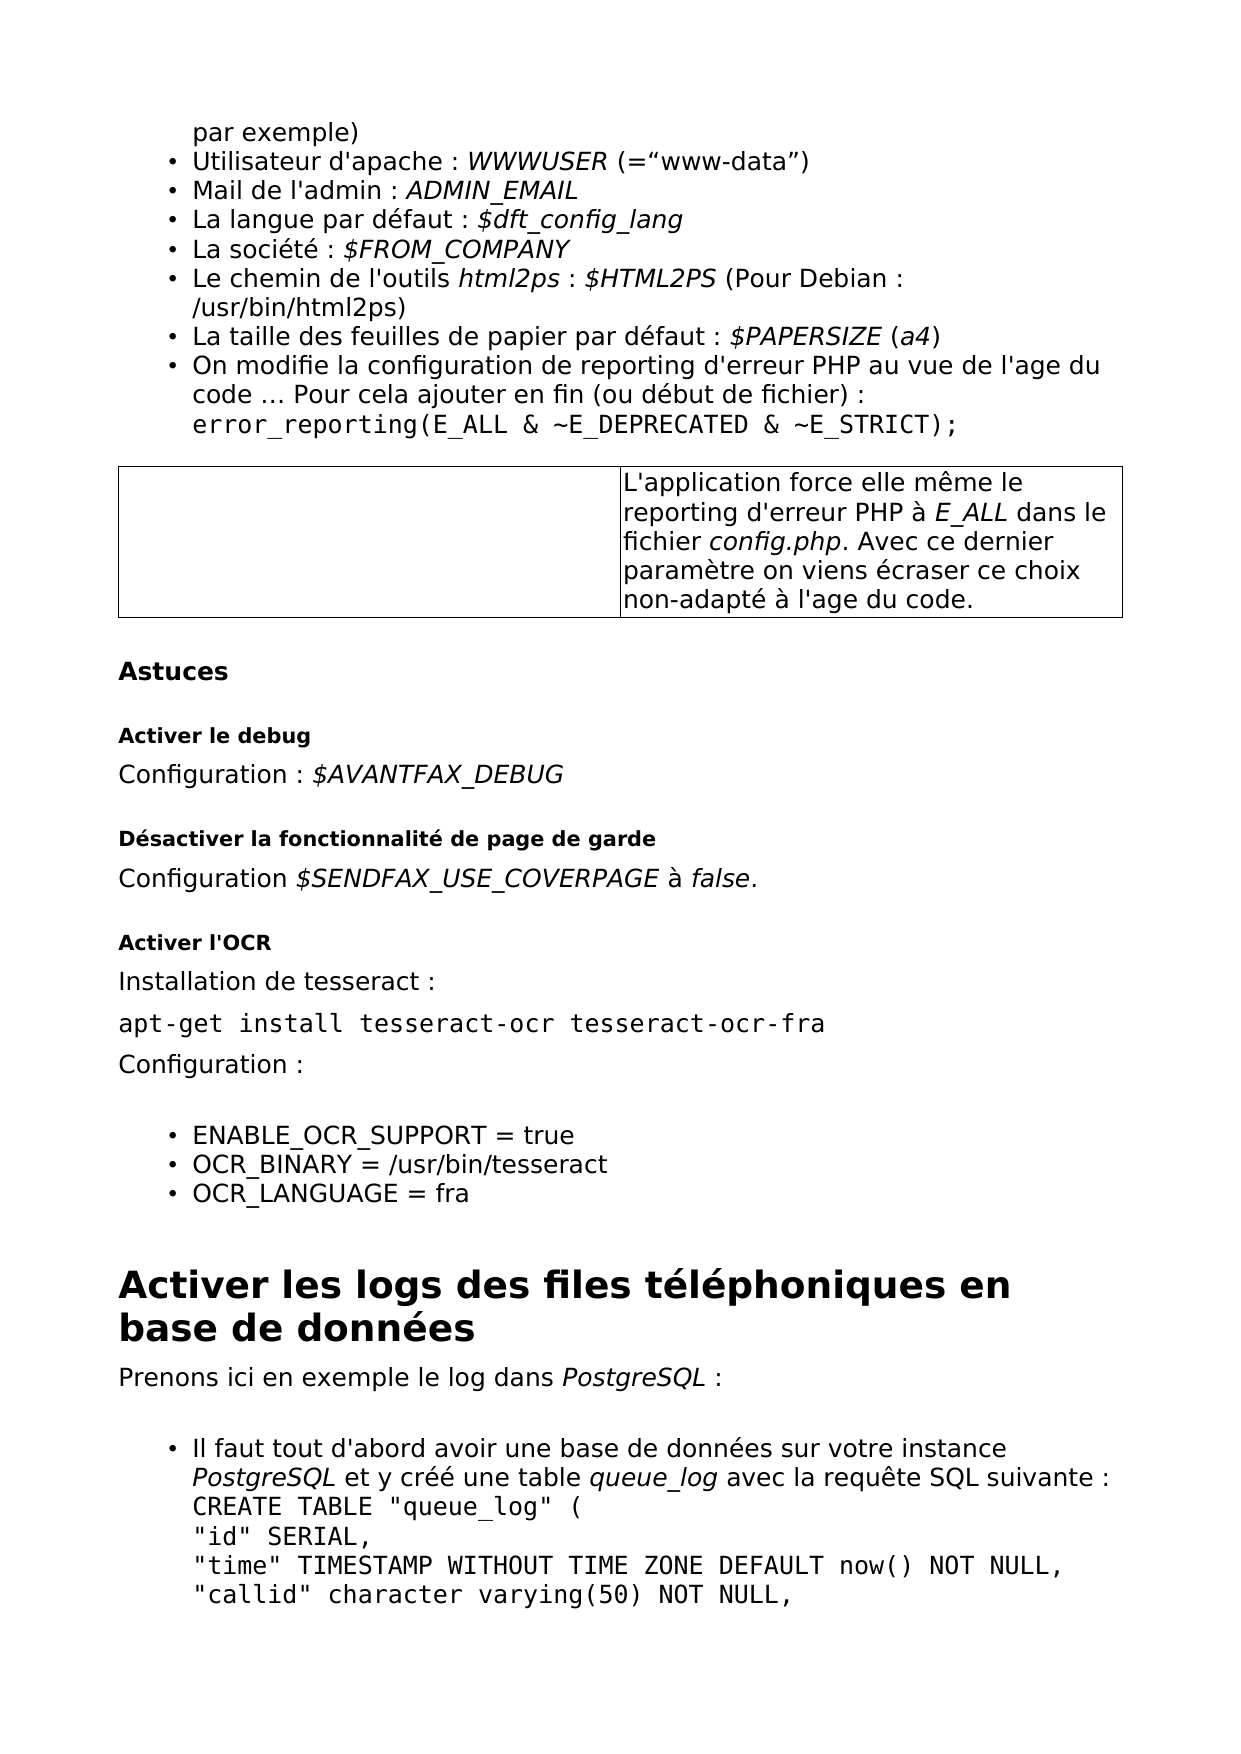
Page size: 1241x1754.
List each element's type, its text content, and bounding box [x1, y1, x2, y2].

list La langue par défaut : $dft_config_lang [177, 206, 1122, 235]
list Mail de l'admin : ADMIN_EMAIL [177, 176, 1122, 206]
list Il faut tout d'abord avoir une base de données sur votre instance PostgreSQL et y créé une table queue_log avec la requête SQL suivante : [177, 1434, 1122, 1492]
list La société : $FROM_COMPANY [177, 235, 1122, 264]
subtitle Activer le debug [118, 724, 1122, 748]
list La taille des feuilles de papier par défaut : $PAPERSIZE (a4) [177, 322, 1122, 351]
list OCR_BINARY = /usr/bin/tesseract [177, 1150, 1122, 1179]
text apt-get install tesseract-ocr tesseract-ocr-fra [118, 1009, 1122, 1038]
list CREATE TABLE "queue_log" ( "id" SERIAL, "time" TIMESTAMP WITHOUT TIME ZONE DEFAULT now() NOT NULL, "callid" character varying(50) NOT NULL, [177, 1492, 1122, 1609]
list On modifie la configuration de reporting d'erreur PHP au vue de l'age du code … Pour cela ajouter en fin (ou début de fichier) : [177, 351, 1122, 410]
text Configuration : [118, 1050, 1122, 1079]
subtitle Activer les logs des files téléphoniques en base de données [118, 1263, 1122, 1351]
list OCR_LANGUAGE = fra [177, 1179, 1122, 1209]
list Le chemin de l'outils html2ps : $HTML2PS (Pour Debian : /usr/bin/html2ps) [177, 264, 1122, 322]
subtitle Activer l'OCR [118, 931, 1122, 955]
text Installation de tesseract : [118, 967, 1122, 997]
list ENABLE_OCR_SUPPORT = true [177, 1121, 1122, 1150]
text Prenons ici en exemple le log dans PostgreSQL : [118, 1363, 1122, 1392]
list error_reporting(E_ALL & ~E_DEPRECATED & ~E_STRICT); [177, 410, 1122, 439]
list par exemple) [177, 118, 1122, 147]
table_header L'application force elle même le reporting d'erreur PHP à E_ALL dans le fichier config.php. Avec ce dernier paramètre on viens écraser ce choix non-adapté à l'age du code. [621, 467, 1122, 617]
list Utilisateur d'apache : WWWUSER (=“www-data”) [177, 147, 1122, 176]
table_header [119, 467, 620, 617]
subtitle Astuces [118, 657, 1122, 686]
subtitle Désactiver la fonctionnalité de page de garde [118, 827, 1122, 852]
text Configuration $SENDFAX_USE_COVERPAGE à false. [118, 864, 1122, 893]
text Configuration : $AVANTFAX_DEBUG [118, 761, 1122, 790]
